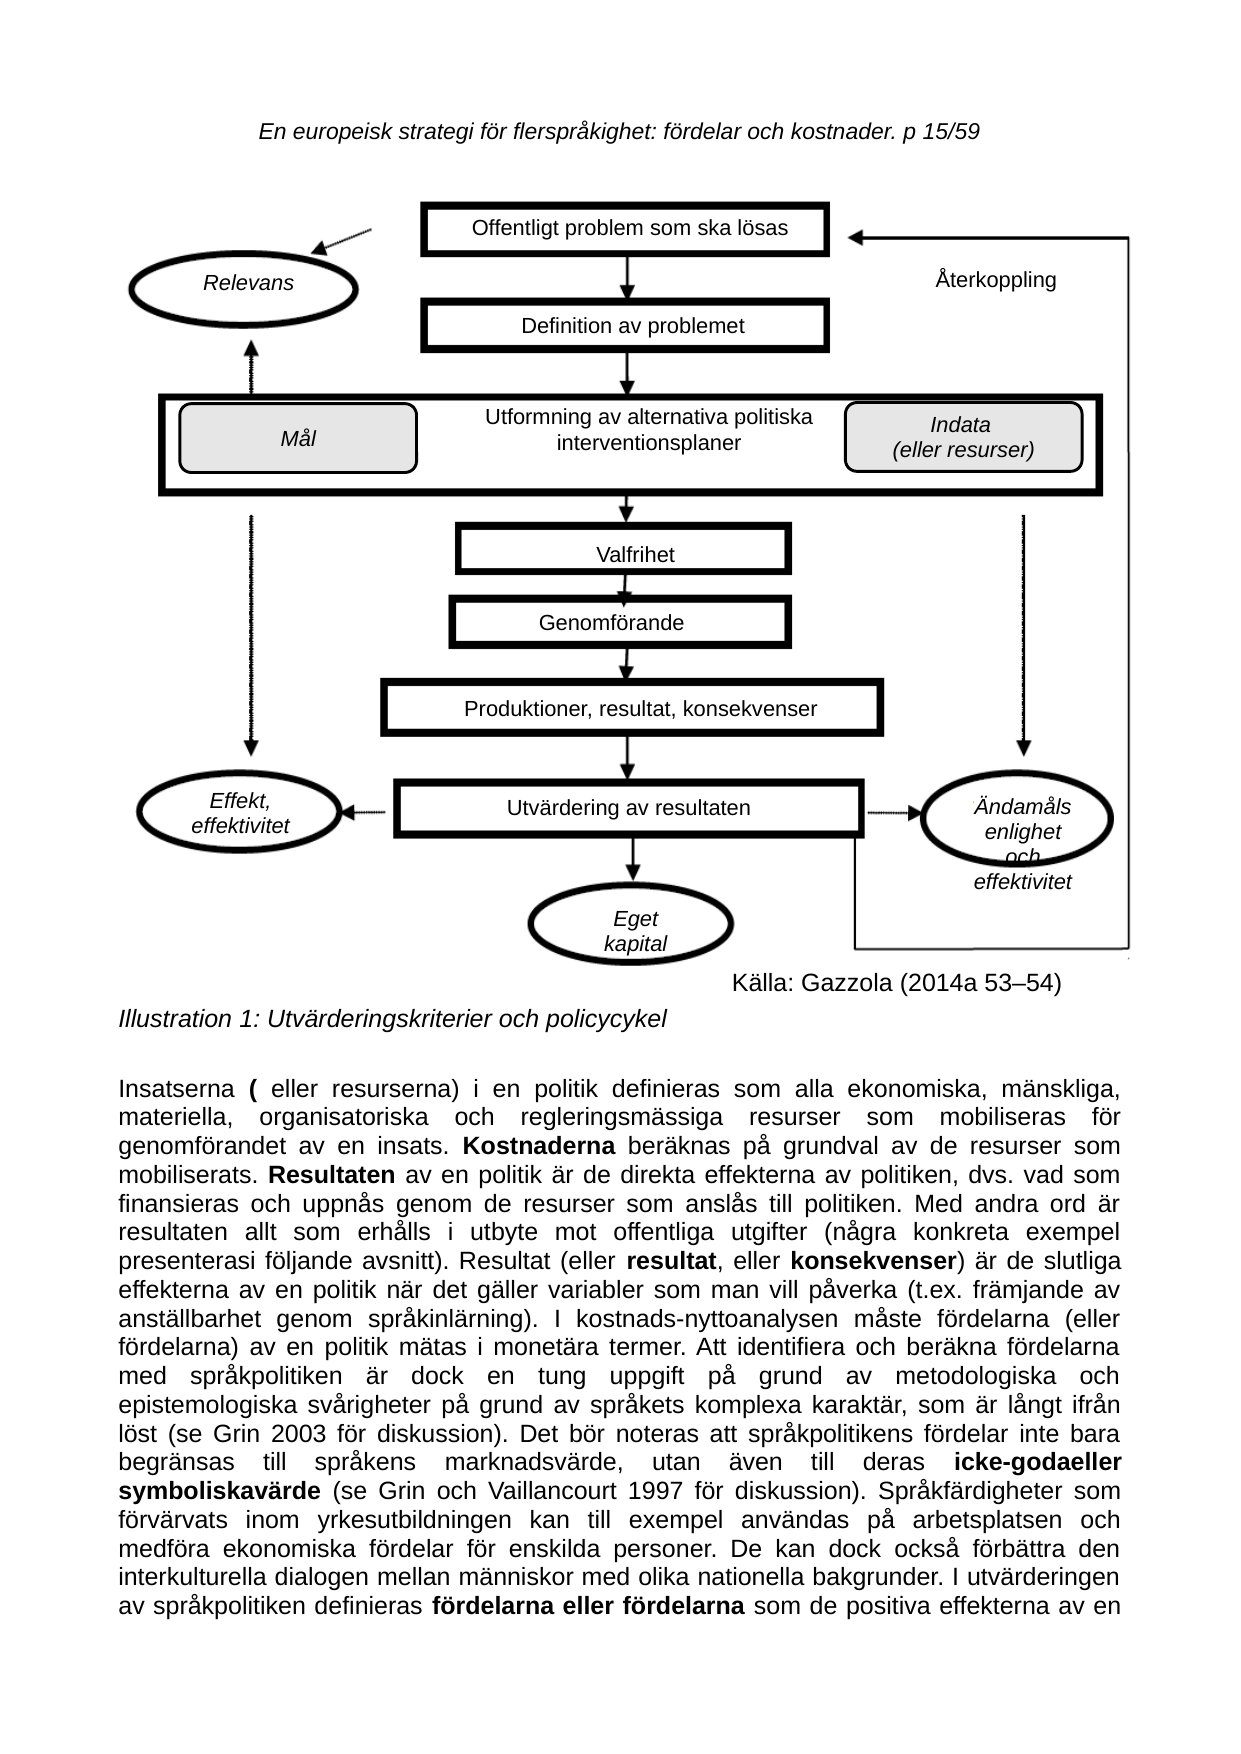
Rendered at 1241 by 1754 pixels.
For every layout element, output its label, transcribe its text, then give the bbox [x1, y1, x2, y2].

text Insatserna ( eller resurserna) i en politik definieras som alla ekonomiska, mänskliga, materiella, organisatoriska och regleringsmässiga resurser som mobiliseras för genomförandet av en insats. Kostnaderna beräknas på grundval av de resurser som mobiliserats. Resultaten av en politik är de direkta effekterna av politiken, dvs. vad som finansieras och uppnås genom de resurser som anslås till politiken. Med andra ord är resultaten allt som erhålls i utbyte mot offentliga utgifter (några konkreta exempel presenterasi följande avsnitt). Resultat (eller resultat, eller konsekvenser) är de slutliga effekterna av en politik när det gäller variabler som man vill påverka (t.ex. främjande av anställbarhet genom språkinlärning). I kostnads-nyttoanalysen måste fördelarna (eller fördelarna) av en politik mätas i monetära termer. Att identifiera och beräkna fördelarna med språkpolitiken är dock en tung uppgift på grund av metodologiska och epistemologiska svårigheter på grund av språkets komplexa karaktär, som är långt ifrån löst (se Grin 2003 för diskussion). Det bör noteras att språkpolitikens fördelar inte bara begränsas till språkens marknadsvärde, utan även till deras icke-godaeller symboliskavärde (se Grin och Vaillancourt 1997 för diskussion). Språkfärdigheter som förvärvats inom yrkesutbildningen kan till exempel användas på arbetsplatsen och medföra ekonomiska fördelar för enskilda personer. De kan dock också förbättra den interkulturella dialogen mellan människor med olika nationella bakgrunder. I utvärderingen av språkpolitiken definieras fördelarna eller fördelarna som de positiva effekterna av en [118, 1074, 1122, 1620]
text Illustration 1: Utvärderingskriterier och policycykel [118, 967, 1140, 1033]
picture [118, 189, 1140, 967]
